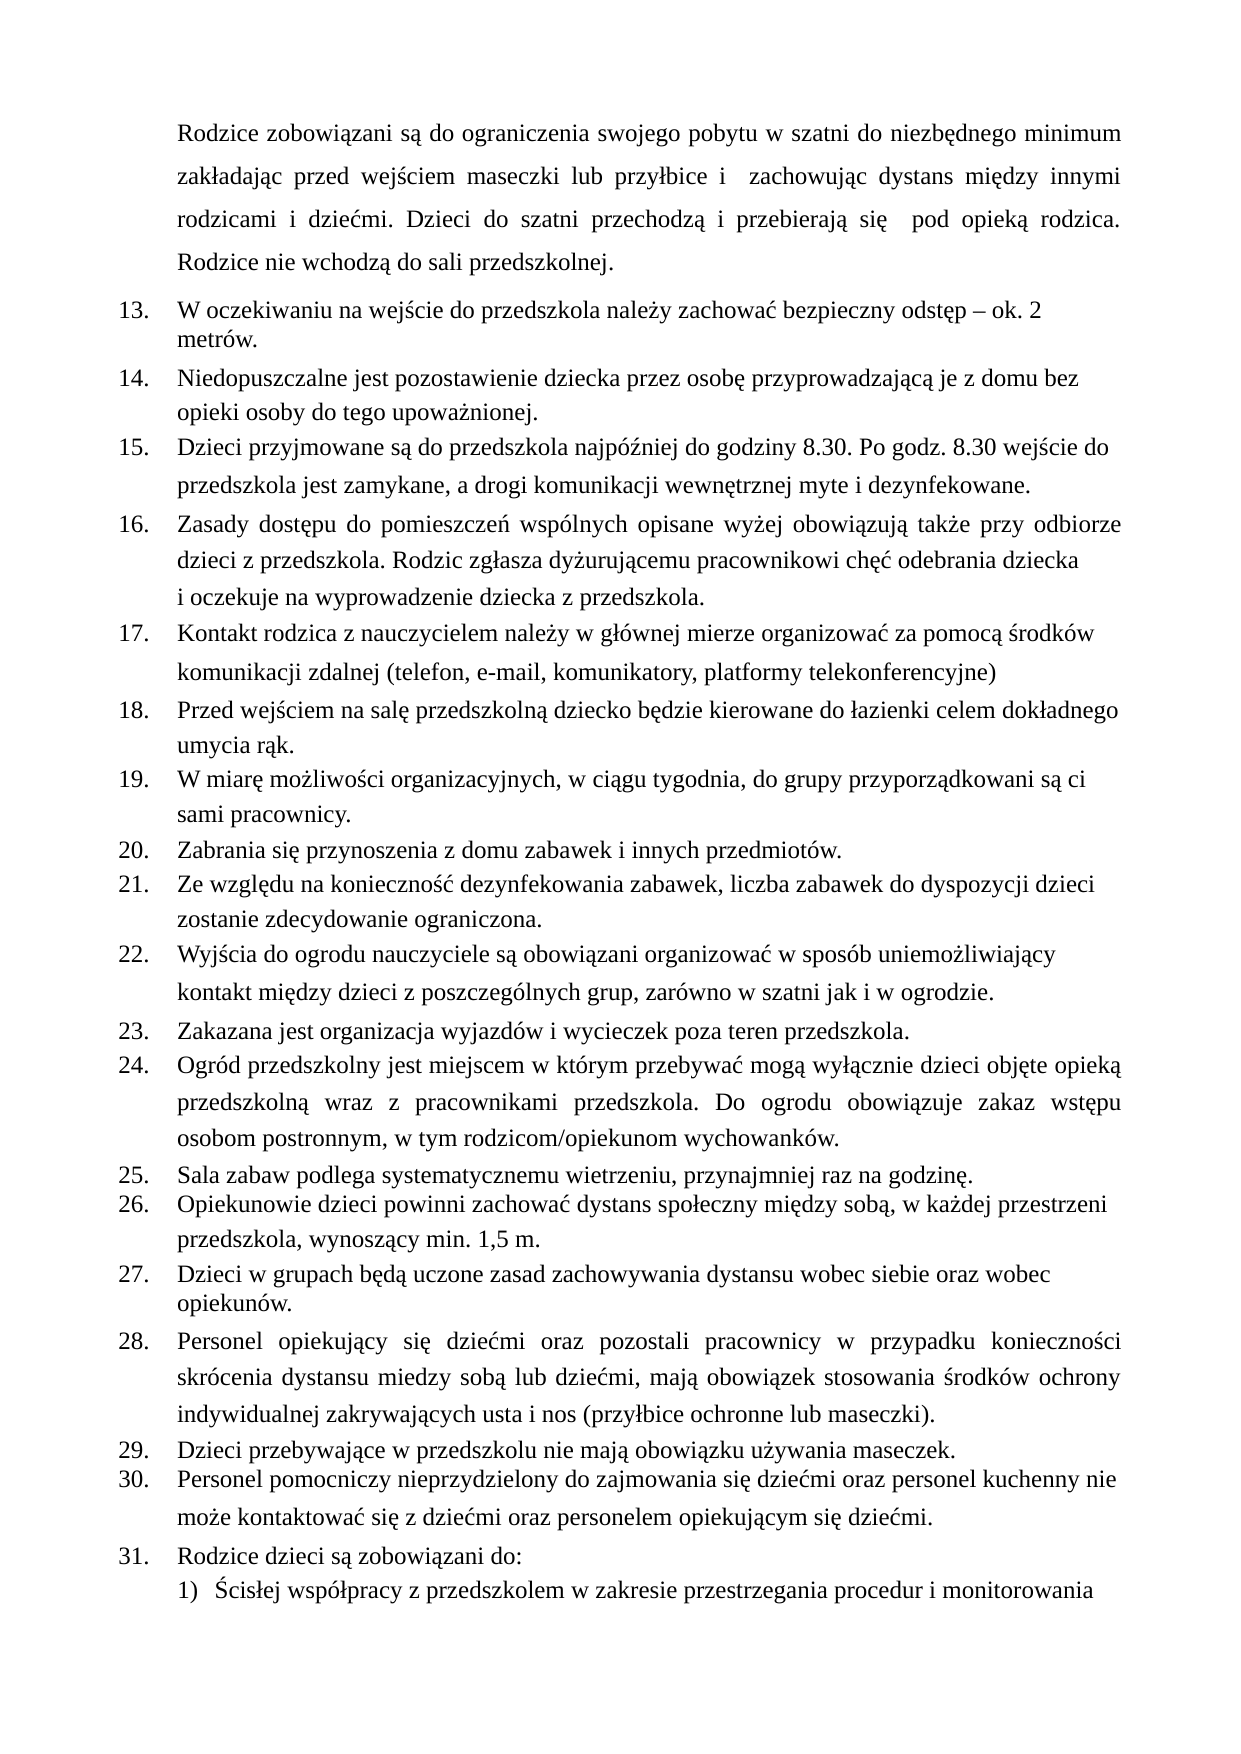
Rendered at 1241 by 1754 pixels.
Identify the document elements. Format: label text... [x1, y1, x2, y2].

list Rodzice dzieci są zobowiązani do: [118, 1541, 1122, 1569]
list W oczekiwaniu na wejście do przedszkola należy zachować bezpieczny odstęp – ok. 2 metrów. [118, 296, 1122, 353]
list Zasady dostępu do pomieszczeń wspólnych opisane wyżej obowiązują także przy odbiorze dzieci z przedszkola. Rodzic zgłasza dyżurującemu pracownikowi chęć odebrania dziecka [118, 509, 1122, 574]
list Kontakt rodzica z nauczycielem należy w głównej mierze organizować za pomocą środków komunikacji zdalnej (telefon, e-mail, komunikatory, platformy telekonferencyjne) [118, 618, 1122, 686]
list Wyjścia do ogrodu nauczyciele są obowiązani organizować w sposób uniemożliwiający kontakt między dzieci z poszczególnych grup, zarówno w szatni jak i w ogrodzie. [118, 939, 1122, 1006]
text Rodzice zobowiązani są do ograniczenia swojego pobytu w szatni do niezbędnego minimum zakładając przed wejściem maseczki lub przyłbice i zachowując dystans między innymi rodzicami i dziećmi. Dzieci do szatni przechodzą i przebierają się pod opieką rodzica. Rodzice nie wchodzą do sali przedszkolnej. [177, 118, 1122, 275]
list Personel opiekujący się dziećmi oraz pozostali pracownicy w przypadku konieczności skrócenia dystansu miedzy sobą lub dziećmi, mają obowiązek stosowania środków ochrony indywidualnej zakrywających usta i nos (przyłbice ochronne lub maseczki). [118, 1326, 1122, 1427]
list Niedopuszczalne jest pozostawienie dziecka przez osobę przyprowadzającą je z domu bez opieki osoby do tego upoważnionej. [118, 363, 1122, 426]
list Dzieci w grupach będą uczone zasad zachowywania dystansu wobec siebie oraz wobec opiekunów. [118, 1259, 1122, 1317]
list Przed wejściem na salę przedszkolną dziecko będzie kierowane do łazienki celem dokładnego umycia rąk. [118, 695, 1122, 758]
list Opiekunowie dzieci powinni zachować dystans społeczny między sobą, w każdej przestrzeni przedszkola, wynoszący min. 1,5 m. [118, 1189, 1122, 1253]
list Zakazana jest organizacja wyjazdów i wycieczek poza teren przedszkola. [118, 1016, 1122, 1044]
list Personel pomocniczy nieprzydzielony do zajmowania się dziećmi oraz personel kuchenny nie może kontaktować się z dziećmi oraz personelem opiekującym się dziećmi. [118, 1464, 1122, 1531]
list Ścisłej współpracy z przedszkolem w zakresie przestrzegania procedur i monitorowania [177, 1575, 1122, 1604]
list Sala zabaw podlega systematycznemu wietrzeniu, przynajmniej raz na godzinę. [118, 1160, 1122, 1189]
list Dzieci przebywające w przedszkolu nie mają obowiązku używania maseczek. [118, 1435, 1122, 1464]
list Ogród przedszkolny jest miejscem w którym przebywać mogą wyłącznie dzieci objęte opieką przedszkolną wraz z pracownikami przedszkola. Do ogrodu obowiązuje zakaz wstępu osobom postronnym, w tym rodzicom/opiekunom wychowanków. [118, 1050, 1122, 1152]
list W miarę możliwości organizacyjnych, w ciągu tygodnia, do grupy przyporządkowani są ci sami pracownicy. [118, 764, 1122, 828]
list Ze względu na konieczność dezynfekowania zabawek, liczba zabawek do dyspozycji dzieci zostanie zdecydowanie ograniczona. [118, 869, 1122, 933]
list Zabrania się przynoszenia z domu zabawek i innych przedmiotów. [118, 835, 1122, 863]
list Dzieci przyjmowane są do przedszkola najpóźniej do godziny 8.30. Po godz. 8.30 wejście do przedszkola jest zamykane, a drogi komunikacji wewnętrznej myte i dezynfekowane. [118, 432, 1122, 499]
list i oczekuje na wyprowadzenie dziecka z przedszkola. [118, 582, 1122, 611]
